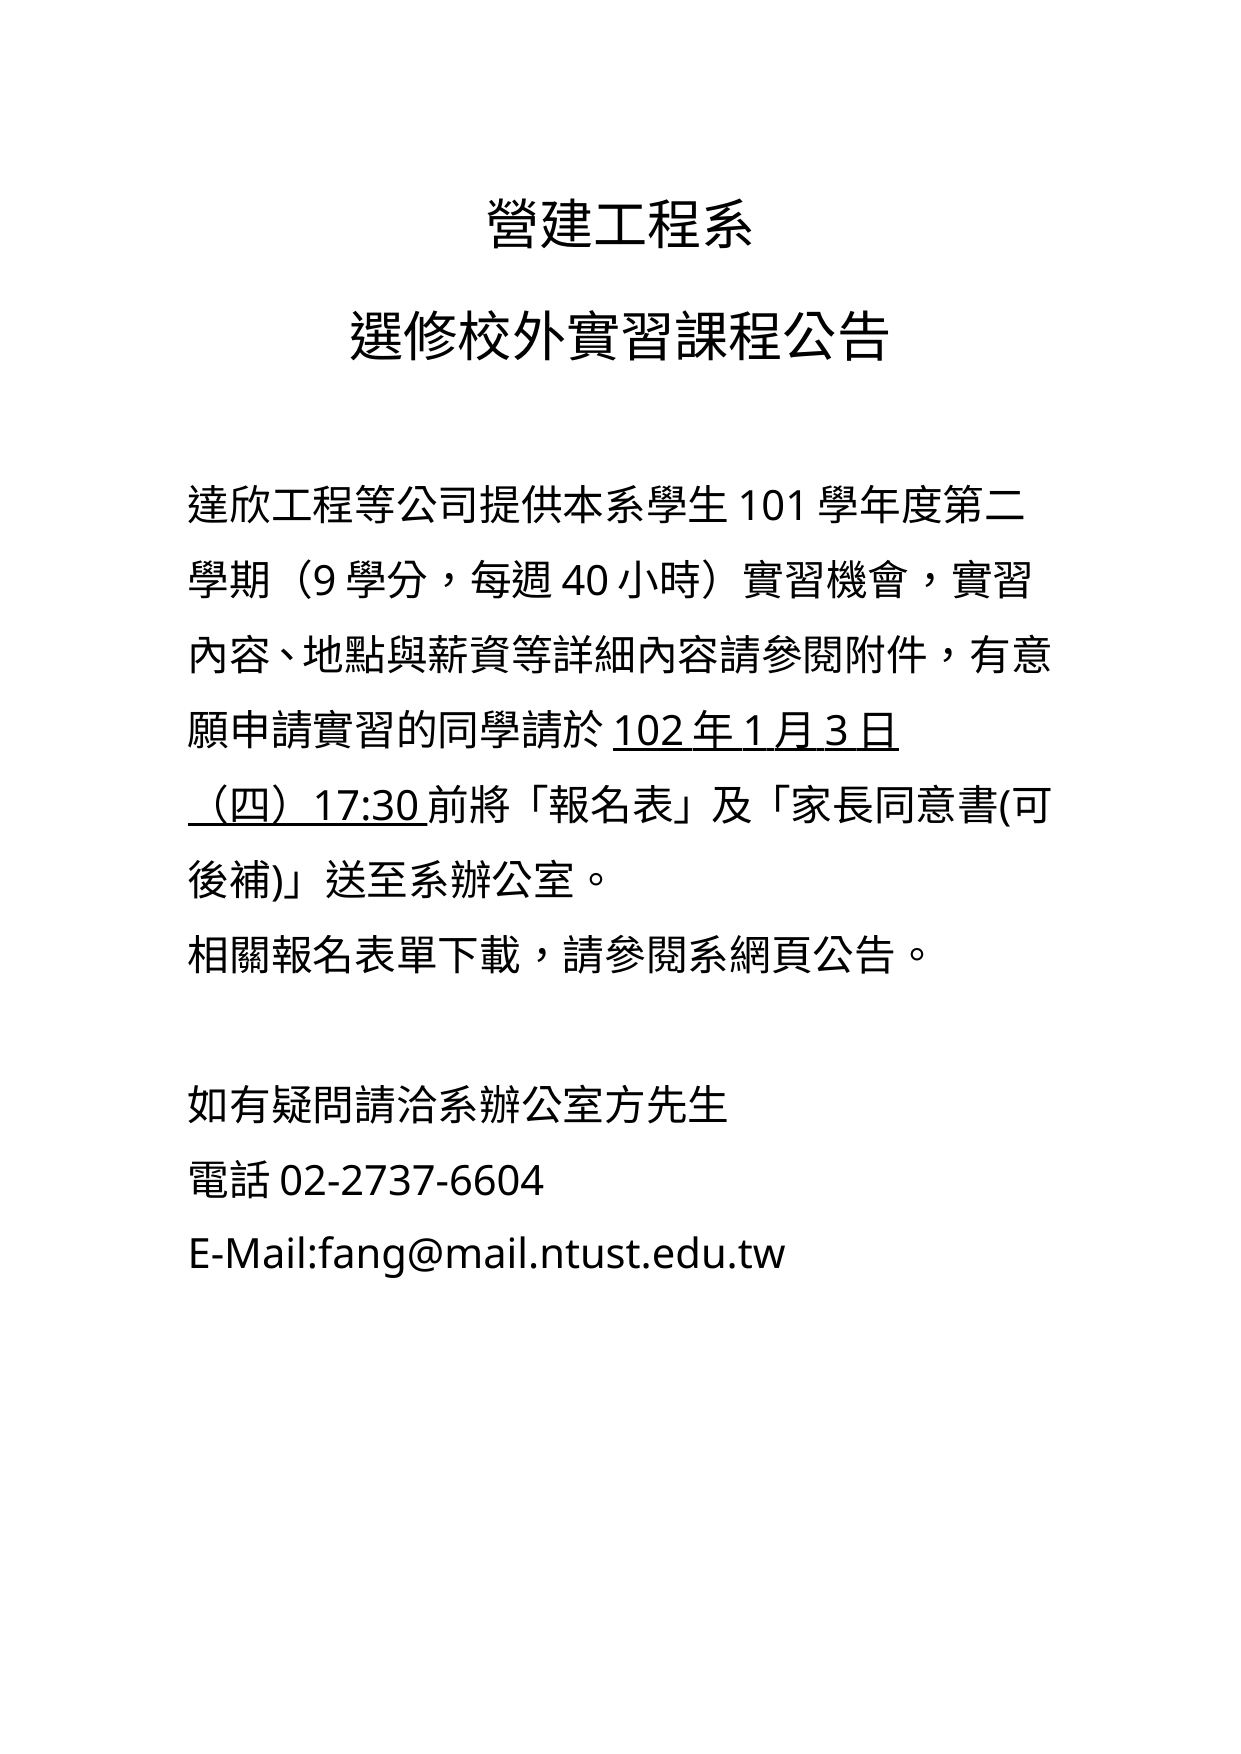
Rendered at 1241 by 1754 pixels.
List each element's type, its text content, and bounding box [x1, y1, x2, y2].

text 營建工程系 [187, 164, 1053, 277]
text 如有疑問請洽系辦公室方先生 [187, 1064, 1053, 1139]
text 達欣工程等公司提供本系學生101學年度第二學期（9學分，每週40小時）實習機會，實習內容、地點與薪資等詳細內容請參閱附件，有意願申請實習的同學請於102年1月3日（四）17:30前將「報名表」及「家長同意書(可後補)」送至系辦公室。 [187, 464, 1053, 914]
text E-Mail:fang@mail.ntust.edu.tw [187, 1214, 1053, 1289]
text 選修校外實習課程公告 [187, 277, 1053, 389]
text 電話02-2737-6604 [187, 1139, 1053, 1214]
text 相關報名表單下載，請參閱系網頁公告。 [187, 914, 1053, 989]
